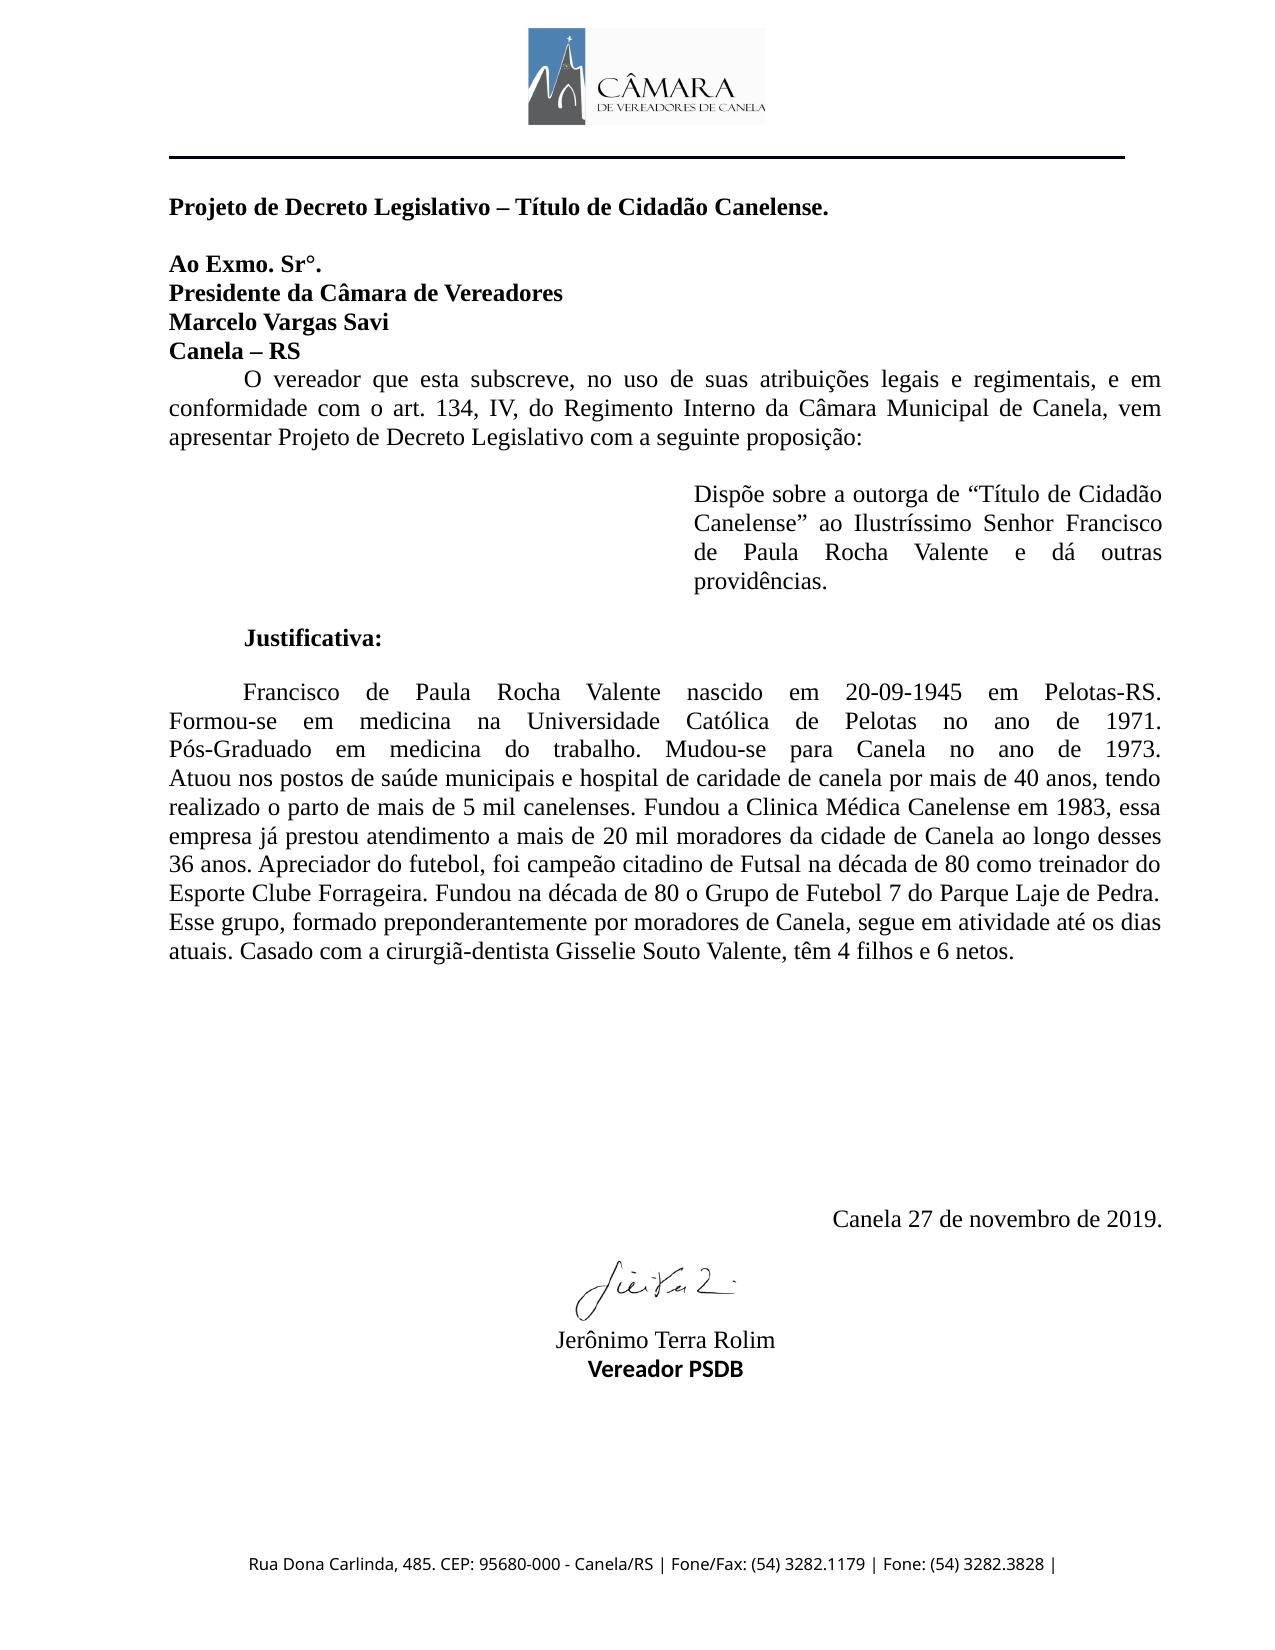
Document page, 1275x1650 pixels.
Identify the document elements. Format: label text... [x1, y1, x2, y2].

text Canela – RS [169, 336, 1162, 364]
text Justificativa: [169, 623, 1162, 652]
text Projeto de Decreto Legislativo – Título de Cidadão Canelense. [169, 192, 1162, 221]
text O vereador que esta subscreve, no uso de suas atribuições legais e regimentais, e em conformidade com o art. 134, IV, do Regimento Interno da Câmara Municipal de Canela, vem apresentar Projeto de Decreto Legislativo com a seguinte proposição: [169, 364, 1162, 451]
text Francisco de Paula Rocha Valente nascido em 20-09-1945 em Pelotas-RS. Formou-se em medicina na Universidade Católica de Pelotas no ano de 1971. Pós-Graduado em medicina do trabalho. Mudou-se para Canela no ano de 1973. Atuou nos postos de saúde municipais e hospital de caridade de canela por mais de 40 anos, tendo realizado o parto de mais de 5 mil canelenses. Fundou a Clinica Médica Canelense em 1983, essa empresa já prestou atendimento a mais de 20 mil moradores da cidade de Canela ao longo desses 36 anos. Apreciador do futebol, foi campeão citadino de Futsal na década de 80 como treinador do Esporte Clube Forrageira. Fundou na década de 80 o Grupo de Futebol 7 do Parque Laje de Pedra. Esse grupo, formado preponderantemente por moradores de Canela, segue em atividade até os dias atuais. Casado com a cirurgiã-dentista Gisselie Souto Valente, têm 4 filhos e 6 netos. [169, 677, 1162, 964]
text Jerônimo Terra Rolim [169, 1325, 1162, 1353]
text Dispõe sobre a outorga de “Título de Cidadão Canelense” ao Ilustríssimo Senhor Francisco de Paula Rocha Valente e dá outras providências. [694, 479, 1162, 594]
picture [572, 1258, 759, 1325]
text Ao Exmo. Sr°. [169, 249, 1162, 278]
text Canela 27 de novembro de 2019. [169, 1204, 1162, 1233]
text Vereador PSDB [169, 1353, 1162, 1384]
text Marcelo Vargas Savi [169, 307, 1162, 336]
picture [528, 28, 766, 125]
text Presidente da Câmara de Vereadores [169, 278, 1162, 307]
